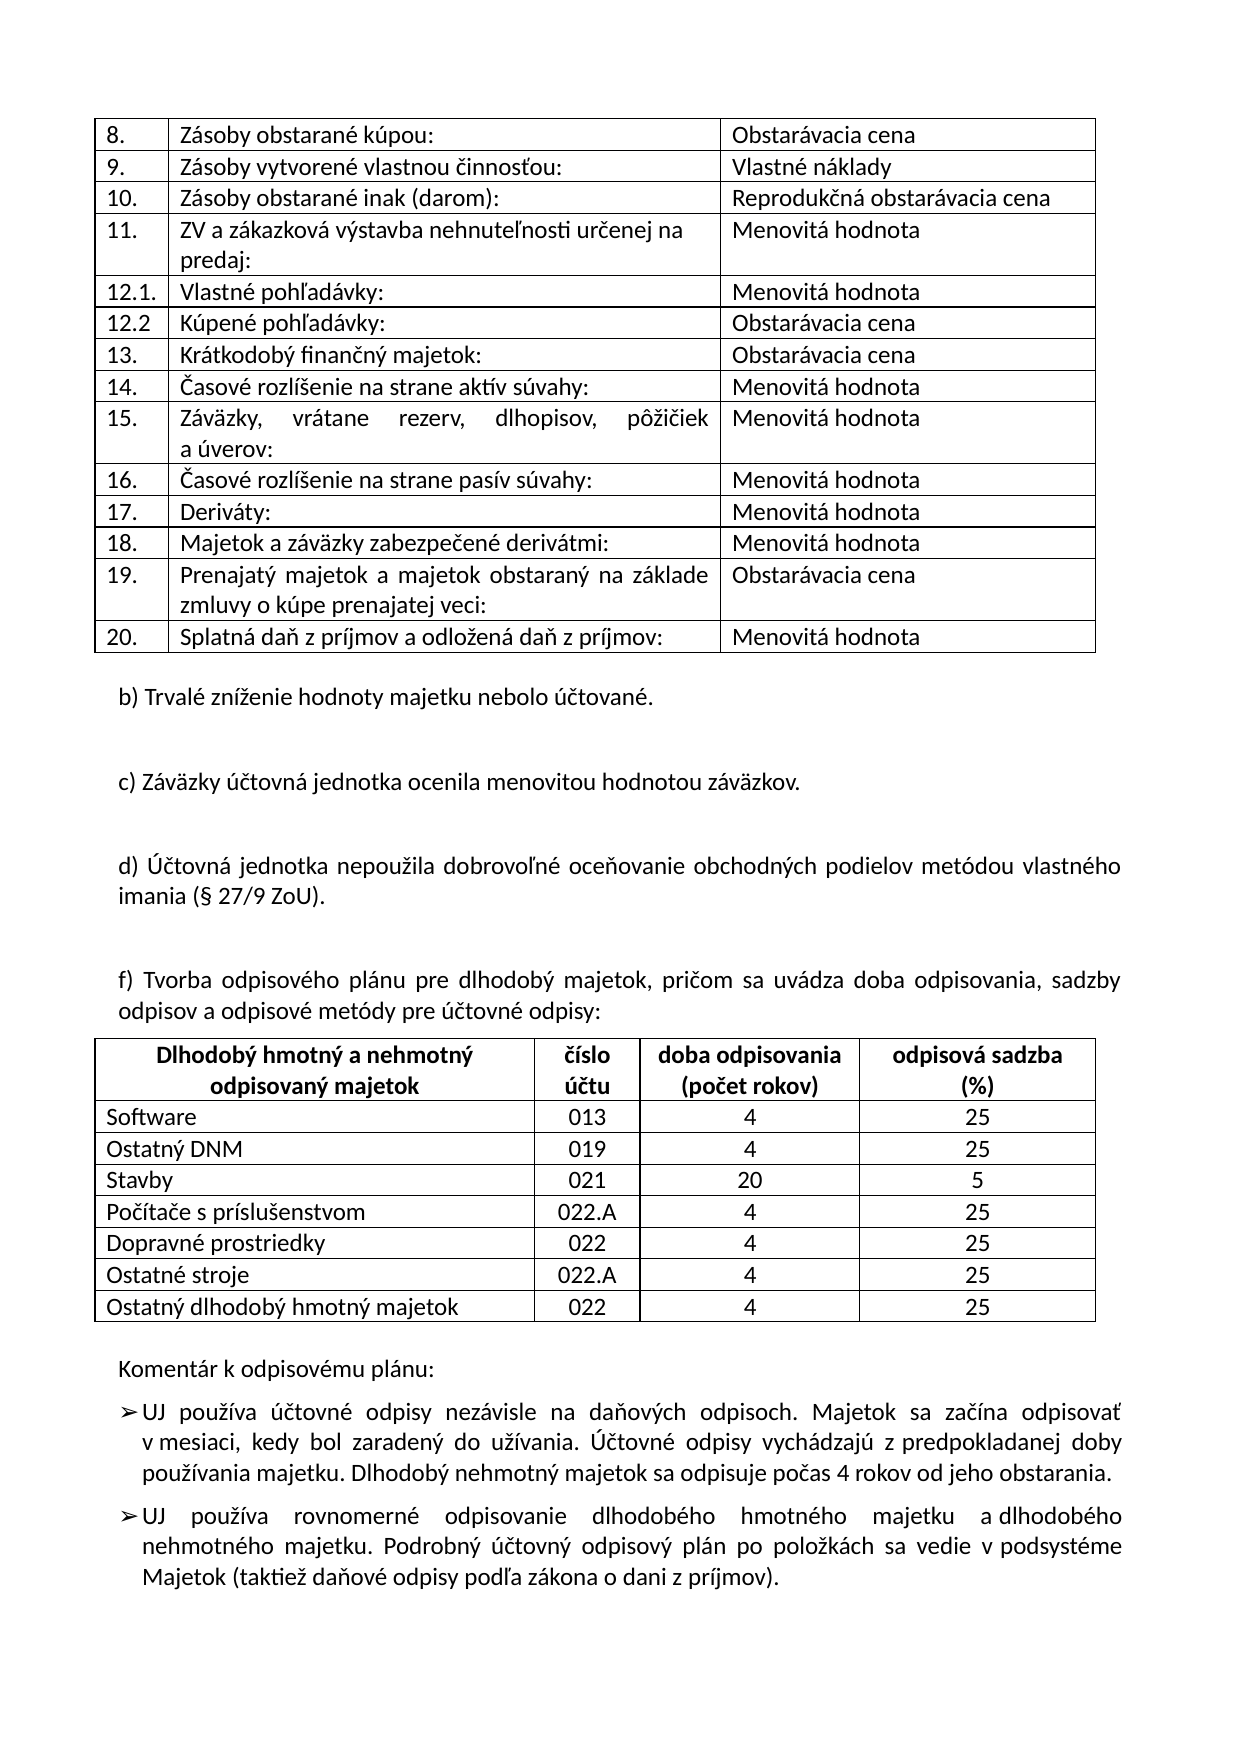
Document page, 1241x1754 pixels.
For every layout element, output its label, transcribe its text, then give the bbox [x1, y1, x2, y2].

table_cell Kúpené pohľadávky: [169, 308, 720, 338]
table_cell 10. [96, 182, 168, 213]
table_cell Deriváty: [169, 496, 720, 526]
text Komentár k odpisovému plánu: [118, 1353, 1122, 1383]
table_cell Menovitá hodnota [721, 464, 1095, 495]
table_cell Obstarávacia cena [721, 339, 1095, 369]
table_cell 4 [641, 1133, 859, 1163]
table_cell Vlastné pohľadávky: [169, 276, 720, 306]
list UJ používa rovnomerné odpisovanie dlhodobého hmotného majetku a dlhodobého nehmotného majetku. Podrobný účtovný odpisový plán po položkách sa vedie v podsystéme Majetok (taktiež daňové odpisy podľa zákona o dani z príjmov). [118, 1500, 1122, 1591]
table_cell 20 [641, 1165, 859, 1195]
table_header Dlhodobý hmotný a nehmotný odpisovaný majetok [96, 1039, 534, 1100]
table_cell Počítače s príslušenstvom [96, 1196, 534, 1227]
table_cell Majetok a záväzky zabezpečené derivátmi: [169, 528, 720, 558]
table_cell Menovitá hodnota [721, 621, 1095, 652]
table_cell Menovitá hodnota [721, 214, 1095, 275]
table_cell Menovitá hodnota [721, 276, 1095, 306]
table_cell 25 [860, 1133, 1095, 1163]
table_cell Dopravné prostriedky [96, 1228, 534, 1258]
table_cell Zásoby obstarané inak (darom): [169, 182, 720, 213]
table_cell Stavby [96, 1165, 534, 1195]
table_cell Reprodukčná obstarávacia cena [721, 182, 1095, 213]
table_cell Zásoby obstarané kúpou: [169, 119, 720, 150]
table_cell 11. [96, 214, 168, 275]
table_cell 12.2 [96, 308, 168, 338]
text c) Záväzky účtovná jednotka ocenila menovitou hodnotou záväzkov. [118, 766, 1122, 796]
table_cell Splatná daň z príjmov a odložená daň z príjmov: [169, 621, 720, 652]
table_cell Ostatný dlhodobý hmotný majetok [96, 1291, 534, 1321]
table_cell 8. [96, 119, 168, 150]
table_cell 019 [535, 1133, 639, 1163]
table_cell 021 [535, 1165, 639, 1195]
table_cell Časové rozlíšenie na strane pasív súvahy: [169, 464, 720, 495]
list UJ používa účtovné odpisy nezávisle na daňových odpisoch. Majetok sa začína odpisovať v mesiaci, kedy bol zaradený do užívania. Účtovné odpisy vychádzajú z predpokladanej doby používania majetku. Dlhodobý nehmotný majetok sa odpisuje počas 4 rokov od jeho obstarania. [118, 1396, 1122, 1487]
text d) Účtovná jednotka nepoužila dobrovoľné oceňovanie obchodných podielov metódou vlastného imania (§ 27/9 ZoU). [118, 850, 1122, 911]
table_cell Zásoby vytvorené vlastnou činnosťou: [169, 151, 720, 181]
table_cell Prenajatý majetok a majetok obstaraný na základe zmluvy o kúpe prenajatej veci: [169, 559, 720, 620]
table_cell Menovitá hodnota [721, 402, 1095, 463]
table_cell Obstarávacia cena [721, 119, 1095, 150]
table_cell 14. [96, 371, 168, 401]
table_cell 25 [860, 1259, 1095, 1290]
table_cell 4 [641, 1228, 859, 1258]
table_cell Časové rozlíšenie na strane aktív súvahy: [169, 371, 720, 401]
table_cell 4 [641, 1196, 859, 1227]
table_cell 25 [860, 1196, 1095, 1227]
table_cell ZV a zákazková výstavba nehnuteľnosti určenej na predaj: [169, 214, 720, 275]
table_cell 9. [96, 151, 168, 181]
table_header číslo účtu [535, 1039, 639, 1100]
table_cell 4 [641, 1101, 859, 1132]
table_cell 4 [641, 1291, 859, 1321]
table_cell 022.A [535, 1259, 639, 1290]
table_cell 18. [96, 528, 168, 558]
table_cell 013 [535, 1101, 639, 1132]
table_cell 13. [96, 339, 168, 369]
table_header doba odpisovania (počet rokov) [641, 1039, 859, 1100]
table_cell Ostatné stroje [96, 1259, 534, 1290]
text b) Trvalé zníženie hodnoty majetku nebolo účtované. [118, 681, 1122, 712]
table_cell 25 [860, 1291, 1095, 1321]
table_cell 20. [96, 621, 168, 652]
table_cell 19. [96, 559, 168, 620]
table_cell Obstarávacia cena [721, 559, 1095, 620]
table_cell 15. [96, 402, 168, 463]
text f) Tvorba odpisového plánu pre dlhodobý majetok, pričom sa uvádza doba odpisovania, sadzby odpisov a odpisové metódy pre účtovné odpisy: [118, 965, 1122, 1026]
table_cell 4 [641, 1259, 859, 1290]
table_cell Obstarávacia cena [721, 308, 1095, 338]
table_cell 16. [96, 464, 168, 495]
table_cell 17. [96, 496, 168, 526]
table_cell Software [96, 1101, 534, 1132]
table_cell Záväzky, vrátane rezerv, dlhopisov, pôžičiek a úverov: [169, 402, 720, 463]
table_cell Vlastné náklady [721, 151, 1095, 181]
table_cell 12.1. [96, 276, 168, 306]
table_cell Menovitá hodnota [721, 496, 1095, 526]
table_cell Menovitá hodnota [721, 528, 1095, 558]
table_cell Ostatný DNM [96, 1133, 534, 1163]
table_cell 25 [860, 1228, 1095, 1258]
table_cell 022 [535, 1228, 639, 1258]
table_cell 25 [860, 1101, 1095, 1132]
table_cell 022.A [535, 1196, 639, 1227]
table_cell Krátkodobý finančný majetok: [169, 339, 720, 369]
table_cell 5 [860, 1165, 1095, 1195]
table_cell Menovitá hodnota [721, 371, 1095, 401]
table_header odpisová sadzba (%) [860, 1039, 1095, 1100]
table_cell 022 [535, 1291, 639, 1321]
